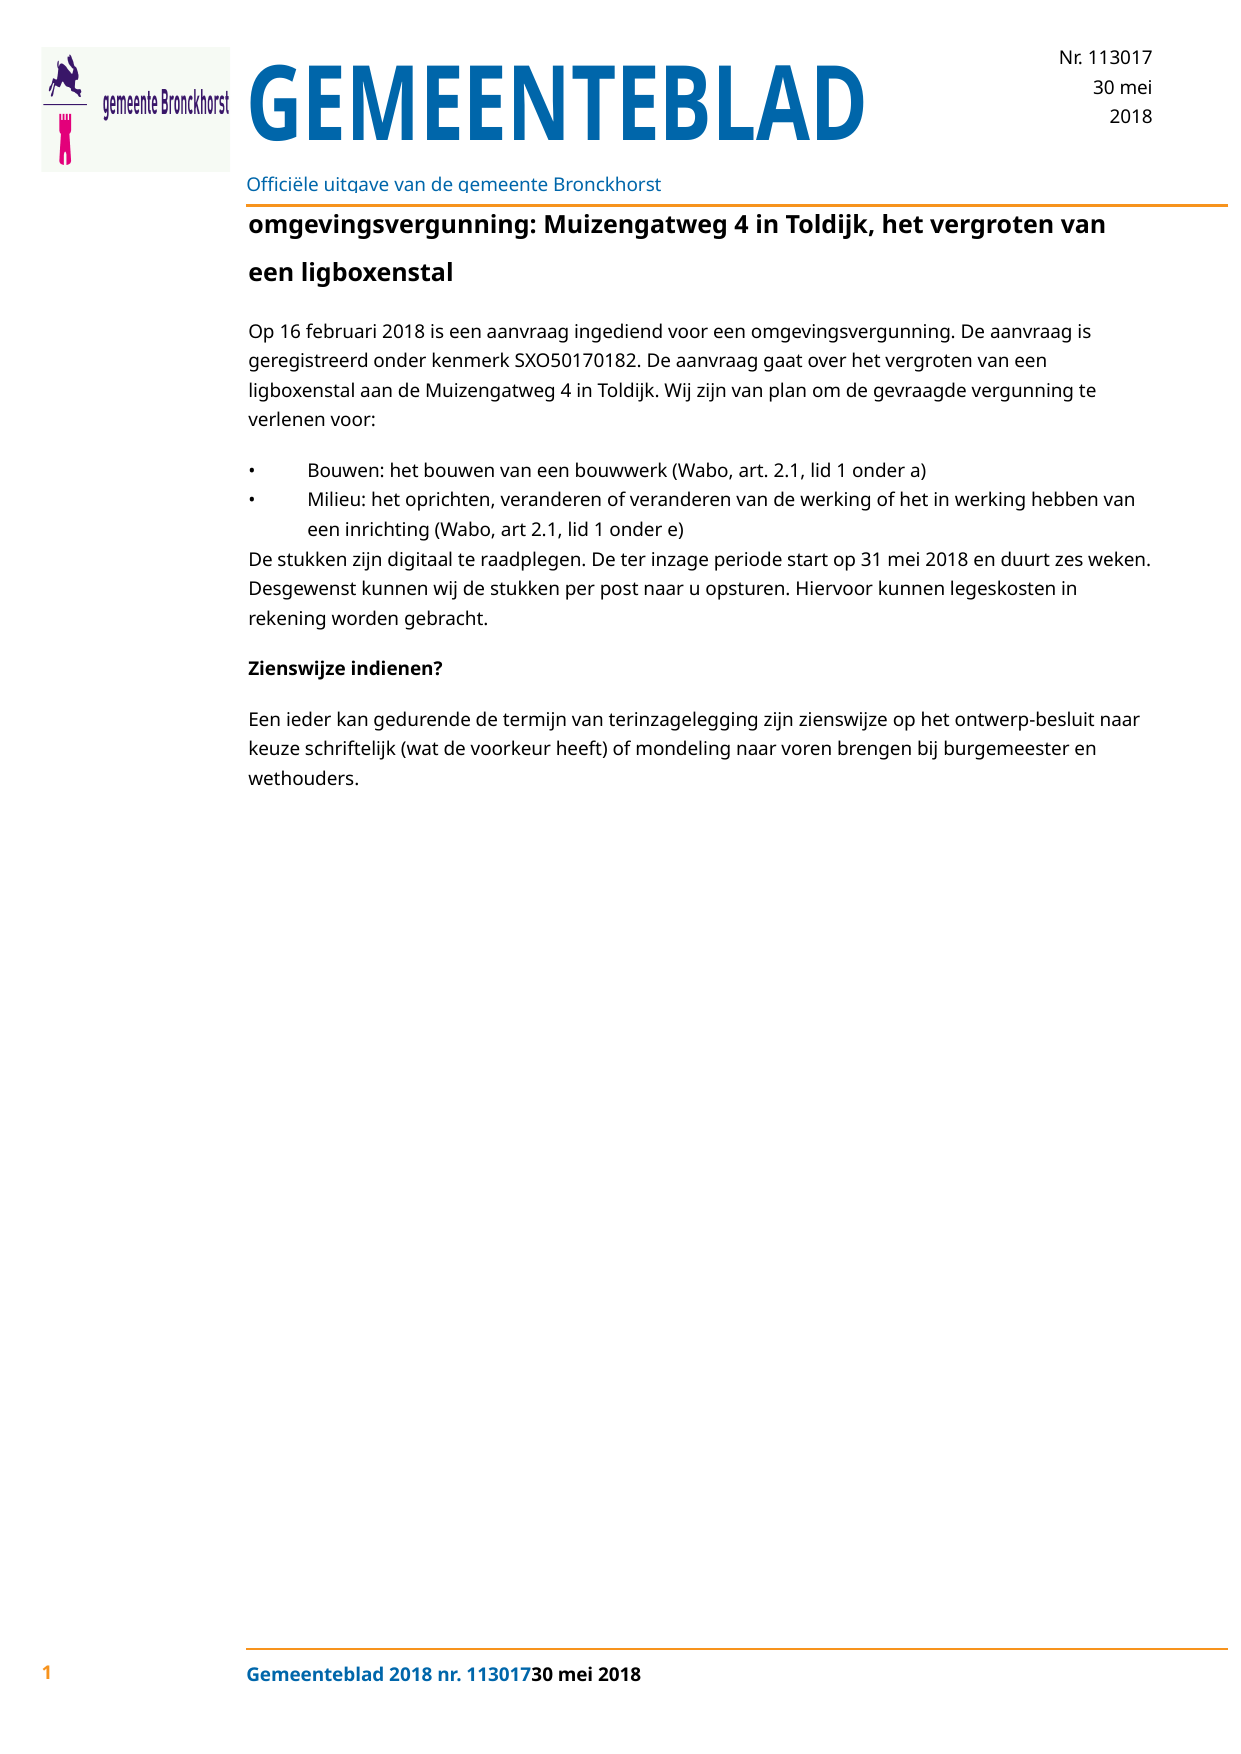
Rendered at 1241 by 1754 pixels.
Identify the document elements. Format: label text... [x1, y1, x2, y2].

list Milieu: het oprichten, veranderen of veranderen van de werking of het in werking hebben van een inrichting (Wabo, art 2.1, lid 1 onder e) [248, 487, 1152, 542]
list Bouwen: het bouwen van een bouwwerk (Wabo, art. 2.1, lid 1 onder a) [248, 457, 1152, 483]
text omgevingsvergunning: Muizengatweg 4 in Toldijk, het vergroten van een ligboxenstal [248, 207, 1152, 288]
text Zienswijze indienen? [248, 655, 1152, 681]
text Een ieder kan gedurende de termijn van terinzagelegging zijn zienswijze op het ontwerp-besluit naar keuze schriftelijk (wat de voorkeur heeft) of mondeling naar voren brengen bij burgemeester en wethouders. [248, 706, 1152, 791]
picture [41, 47, 231, 172]
text Op 16 februari 2018 is een aanvraag ingediend voor een omgevingsvergunning. De aanvraag is geregistreerd onder kenmerk SXO50170182. De aanvraag gaat over het vergroten van een ligboxenstal aan de Muizengatweg 4 in Toldijk. Wij zijn van plan om de gevraagde vergunning te verlenen voor: [248, 318, 1152, 432]
text De stukken zijn digitaal te raadplegen. De ter inzage periode start op 31 mei 2018 en duurt zes weken. Desgewenst kunnen wij de stukken per post naar u opsturen. Hiervoor kunnen legeskosten in rekening worden gebracht. [248, 546, 1152, 631]
